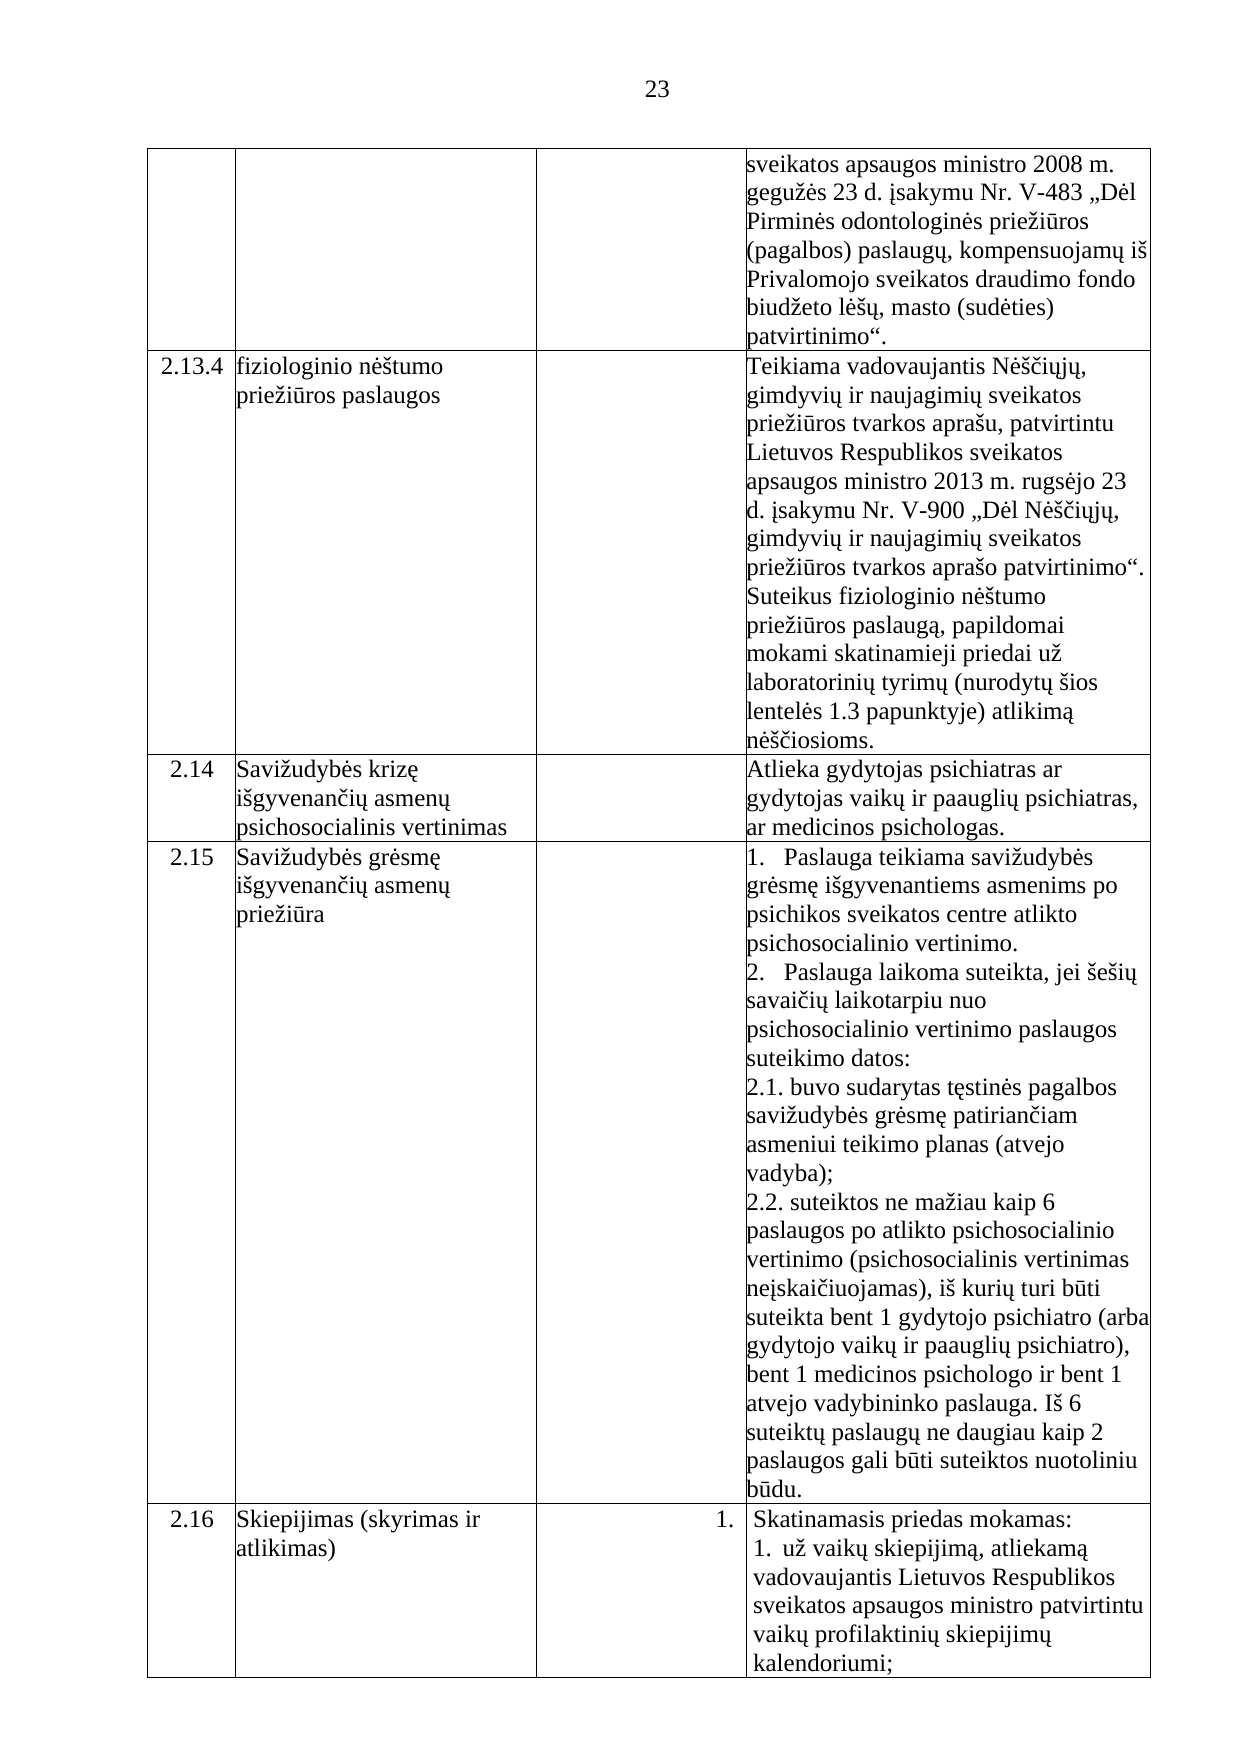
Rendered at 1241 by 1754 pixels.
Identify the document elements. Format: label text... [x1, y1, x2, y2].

table_cell sveikatos apsaugos ministro 2008 m. gegužės 23 d. įsakymu Nr. V-483 „Dėl Pirminės odontologinės priežiūros (pagalbos) paslaugų, kompensuojamų iš Privalomojo sveikatos draudimo fondo biudžeto lėšų, masto (sudėties) patvirtinimo“. [747, 149, 1150, 350]
table_cell [537, 149, 746, 350]
table_cell Skiepijimas (skyrimas ir atlikimas) [236, 1504, 536, 1677]
table_cell 2.16 [148, 1504, 235, 1677]
table_cell Savižudybės krizę išgyvenančių asmenų psichosocialinis vertinimas [236, 755, 536, 841]
table_cell fiziologinio nėštumo priežiūros paslaugos [236, 351, 536, 753]
table_cell [537, 1504, 746, 1677]
table_cell 1. Paslauga teikiama savižudybės grėsmę išgyvenantiems asmenims po psichikos sveikatos centre atlikto psichosocialinio vertinimo. 2. Paslauga laikoma suteikta, jei šešių savaičių laikotarpiu nuo psichosocialinio vertinimo paslaugos suteikimo datos: 2.1. buvo sudarytas tęstinės pagalbos savižudybės grėsmę patiriančiam asmeniui teikimo planas (atvejo vadyba); 2.2. suteiktos ne mažiau kaip 6 paslaugos po atlikto psichosocialinio vertinimo (psichosocialinis vertinimas neįskaičiuojamas), iš kurių turi būti suteikta bent 1 gydytojo psichiatro (arba gydytojo vaikų ir paauglių psichiatro), bent 1 medicinos psichologo ir bent 1 atvejo vadybininko paslauga. Iš 6 suteiktų paslaugų ne daugiau kaip 2 paslaugos gali būti suteiktos nuotoliniu būdu. [747, 842, 1150, 1503]
table_cell 2.14 [148, 755, 235, 841]
table_cell Teikiama vadovaujantis Nėščiųjų, gimdyvių ir naujagimių sveikatos priežiūros tvarkos aprašu, patvirtintu Lietuvos Respublikos sveikatos apsaugos ministro 2013 m. rugsėjo 23 d. įsakymu Nr. V-900 „Dėl Nėščiųjų, gimdyvių ir naujagimių sveikatos priežiūros tvarkos aprašo patvirtinimo“. Suteikus fiziologinio nėštumo priežiūros paslaugą, papildomai mokami skatinamieji priedai už laboratorinių tyrimų (nurodytų šios lentelės 1.3 papunktyje) atlikimą nėščiosioms. [747, 351, 1150, 753]
table_cell [236, 149, 536, 350]
table_cell [537, 755, 746, 841]
table_cell 2.13.4 [148, 351, 235, 753]
table_cell 1. Skatinamasis priedas mokamas: 1. už vaikų skiepijimą, atliekamą vadovaujantis Lietuvos Respublikos sveikatos apsaugos ministro patvirtintu vaikų profilaktinių skiepijimų kalendoriumi; 2. už asmenų, priskiriamų rizikos grupei, skiepijimą gripo vakcina. Mokama tuo atveju, jei gripo vakcina skiepijami rizikos grupei priskiriami asmenys. Skatinamasis priedas mokamas PAASP įstaigai, prie kurios asmuo yra prisirašęs; 3. už asmenų skiepijimą nuo COVID-19 ligos (koronaviruso infekcijos). Skiepijimas atliekamas vadovaujantis Gyventojų skiepijimo COVID-19 ligos (koronaviruso infekcijos) vakcina organizavimo tvarkos aprašu, patvirtintu Lietuvos Respublikos sveikatos apsaugos ministro 2020 m. gruodžio 23 d. įsakymu Nr. V-2997 „Dėl Gyventojų skiepijimo COVID-19 ligos (koronaviruso infekcijos) vakcina organizavimo tvarkos aprašo patvirtinimo“. Skatinamasis priedas mokamas ir už užsieniečiams, pasitraukusiems iš Ukrainos dėl Rusijos Federacijos karinių veiksmų Ukrainoje, suteiktas skiepijimo nuo COVID-19 ligos (koronaviruso infekcijos) paslaugas. Skatinamasis priedas mokamas PAASP įstaigai, suteikusiai skiepijimo nuo COVID-19 ligos (koronaviruso infekcijos) paslaugą, neatsižvelgiant į tai, ar asmuo, kuriam ši paslauga buvo suteikta, yra prisirašęs prie šios PAASP įstaigos; 4. už asmenų, priskiriamų rizikos grupei, skiepijimą nuo raupų ir beždžionių raupų, vadovaujantis Gyventojų skiepijimo vakcina Jynneos organizavimo tvarkos aprašu, patvirtintu Lietuvos Respublikos sveikatos apsaugos ministro 2022 m. spalio 4 d. įsakymu Nr. V-1523 „Dėl Gyventojų skiepijimo vakcina Jynneos organizavimo tvarkos aprašo patvirtinimo“. Mokama tuo atveju, jei vakcina Junneos skiepijami rizikos grupei priskiriami asmenys. [747, 1504, 1150, 1677]
table_cell [537, 842, 746, 1503]
table_cell [537, 351, 746, 753]
table_cell Atlieka gydytojas psichiatras ar gydytojas vaikų ir paauglių psichiatras, ar medicinos psichologas. [747, 755, 1150, 841]
table_cell Savižudybės grėsmę išgyvenančių asmenų priežiūra [236, 842, 536, 1503]
table_cell [148, 149, 235, 350]
table_cell 2.15 [148, 842, 235, 1503]
